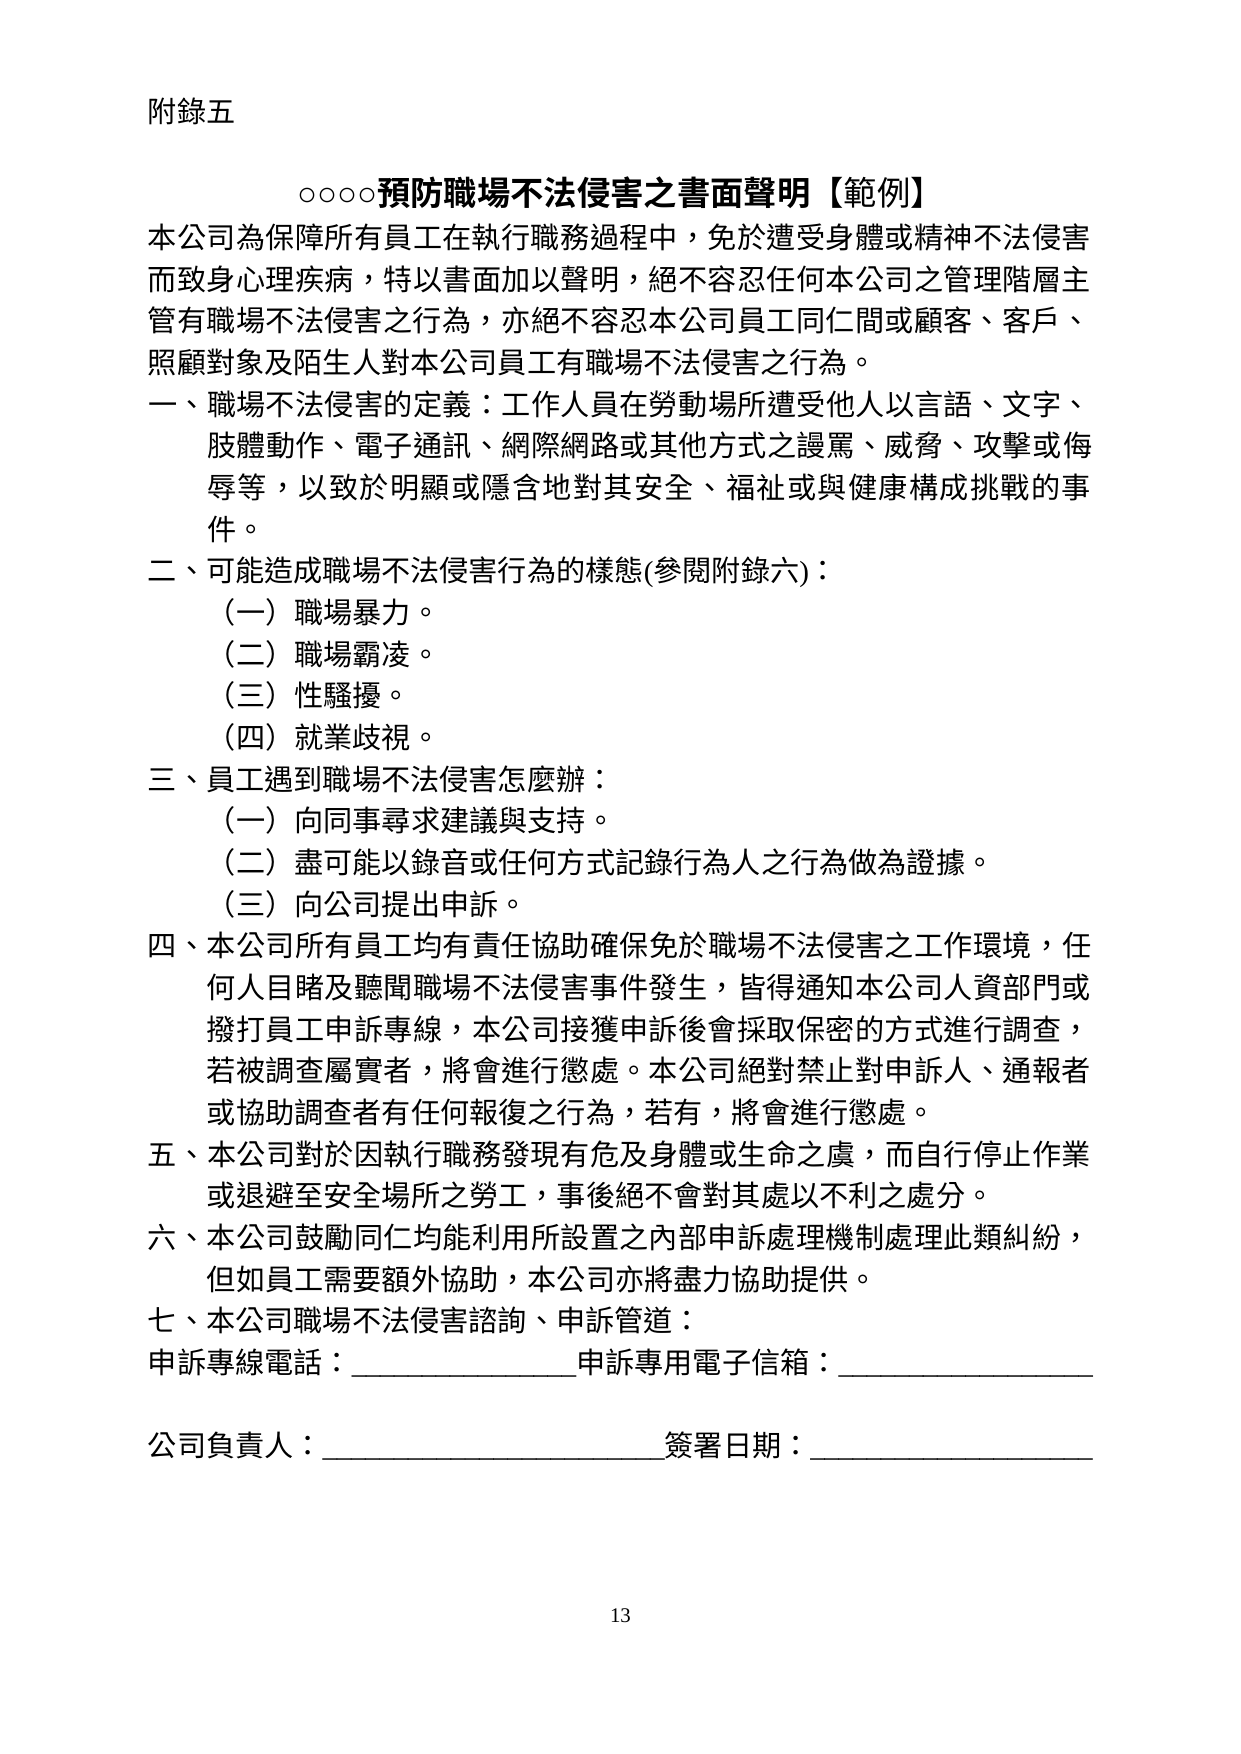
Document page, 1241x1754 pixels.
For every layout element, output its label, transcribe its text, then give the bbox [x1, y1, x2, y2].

text （二）職場霸凌。 [207, 632, 1092, 673]
subtitle 附錄五、○○○○預防職場不法侵害之書面聲明 [198, 150, 276, 158]
text ○○○○預防職場不法侵害之書面聲明【範例】 [148, 167, 1092, 215]
text 五、本公司對於因執行職務發現有危及身體或生命之虞，而自行停止作業或退避至安全場所之勞工，事後絕不會對其處以不利之處分。 [148, 1132, 1092, 1215]
text 三、員工遇到職場不法侵害怎麼辦： [148, 757, 1092, 798]
text 七、本公司職場不法侵害諮詢、申訴管道： [148, 1298, 1092, 1340]
subtitle 附錄五、○○○○預防職場不法侵害之書面聲明 [828, 150, 1092, 158]
text 公司負責人： 簽署日期： [148, 1423, 1092, 1465]
text 一、職場不法侵害的定義：工作人員在勞動場所遭受他人以言語、文字、肢體動作、電子通訊、網際網路或其他方式之謾罵、威脅、攻擊或侮辱等，以致於明顯或隱含地對其安全、福祉或與健康構成挑戰的事件。 [148, 382, 1092, 548]
text 二、可能造成職場不法侵害行為的樣態(參閱附錄六)： [148, 548, 1092, 590]
text 六、本公司鼓勵同仁均能利用所設置之內部申訴處理機制處理此類糾紛，但如員工需要額外協助，本公司亦將盡力協助提供。 [148, 1215, 1092, 1298]
text 本公司為保障所有員工在執行職務過程中，免於遭受身體或精神不法侵害而致身心理疾病，特以書面加以聲明，絕不容忍任何本公司之管理階層主管有職場不法侵害之行為，亦絕不容忍本公司員工同仁間或顧客、客戶、照顧對象及陌生人對本公司員工有職場不法侵害之行為。 [148, 215, 1092, 382]
text 四、本公司所有員工均有責任協助確保免於職場不法侵害之工作環境，任何人目睹及聽聞職場不法侵害事件發生，皆得通知本公司人資部門或撥打員工申訴專線，本公司接獲申訴後會採取保密的方式進行調查，若被調查屬實者，將會進行懲處。本公司絕對禁止對申訴人、通報者或協助調查者有任何報復之行為，若有，將會進行懲處。 [148, 923, 1092, 1132]
text （三）性騷擾。 [207, 673, 1092, 715]
text （二）盡可能以錄音或任何方式記錄行為人之行為做為證據。 [207, 840, 1092, 882]
text （四）就業歧視。 [207, 715, 1092, 757]
text （一）職場暴力。 [207, 590, 1092, 632]
text （三）向公司提出申訴。 [207, 882, 1092, 923]
text 申訴專線電話： 申訴專用電子信箱： [148, 1340, 1092, 1382]
text （一）向同事尋求建議與支持。 [207, 798, 1092, 840]
